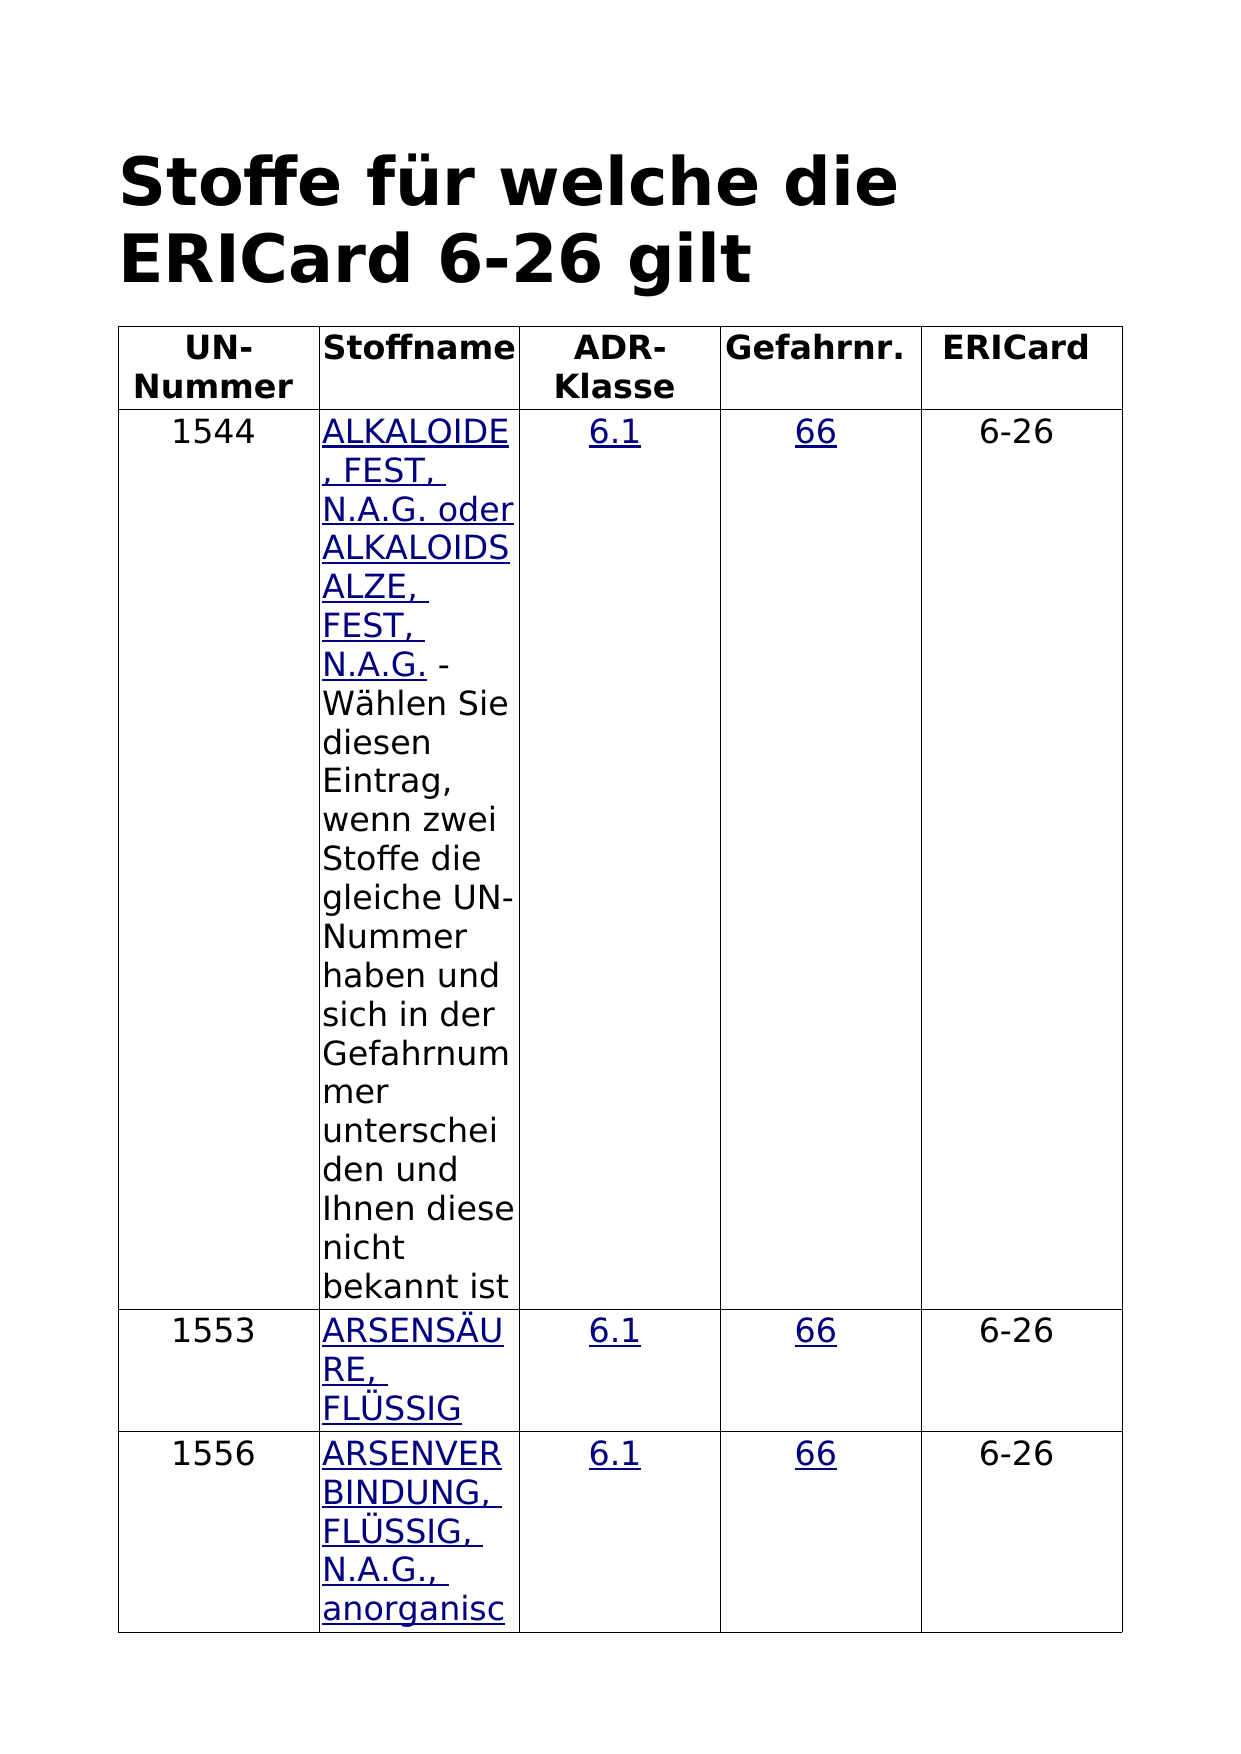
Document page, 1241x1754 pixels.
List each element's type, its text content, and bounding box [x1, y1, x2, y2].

table_cell ARSENSÄURE, FLÜSSIG [320, 1310, 519, 1431]
table_header ADR-Klasse [520, 327, 720, 409]
table_cell 6.1 [520, 1432, 720, 1632]
table_cell 1556 [119, 1432, 319, 1632]
table_cell 66 [721, 410, 921, 1309]
table_cell 1553 [119, 1310, 319, 1431]
table_cell 6.1 [520, 1310, 720, 1431]
table_cell ARSENVERBINDUNG, FLÜSSIG, N.A.G., anorganisc [320, 1432, 519, 1632]
table_header Gefahrnr. [721, 327, 921, 409]
table_cell 6-26 [922, 410, 1122, 1309]
table_cell 6.1 [520, 410, 720, 1309]
subtitle Stoffe für welche die ERICard 6-26 gilt [118, 143, 1122, 298]
table_cell 6-26 [922, 1432, 1122, 1632]
table_cell 6-26 [922, 1310, 1122, 1431]
table_header UN-Nummer [119, 327, 319, 409]
table_header Stoffname [320, 327, 519, 409]
table_cell ALKALOIDE, FEST, N.A.G. oder ALKALOIDSALZE, FEST, N.A.G. - Wählen Sie diesen Eintrag, wenn zwei Stoffe die gleiche UN-Nummer haben und sich in der Gefahrnummer unterscheiden und Ihnen diese nicht bekannt ist [320, 410, 519, 1309]
table_cell 66 [721, 1310, 921, 1431]
table_cell 66 [721, 1432, 921, 1632]
table_header ERICard [922, 327, 1122, 409]
table_cell 1544 [119, 410, 319, 1309]
